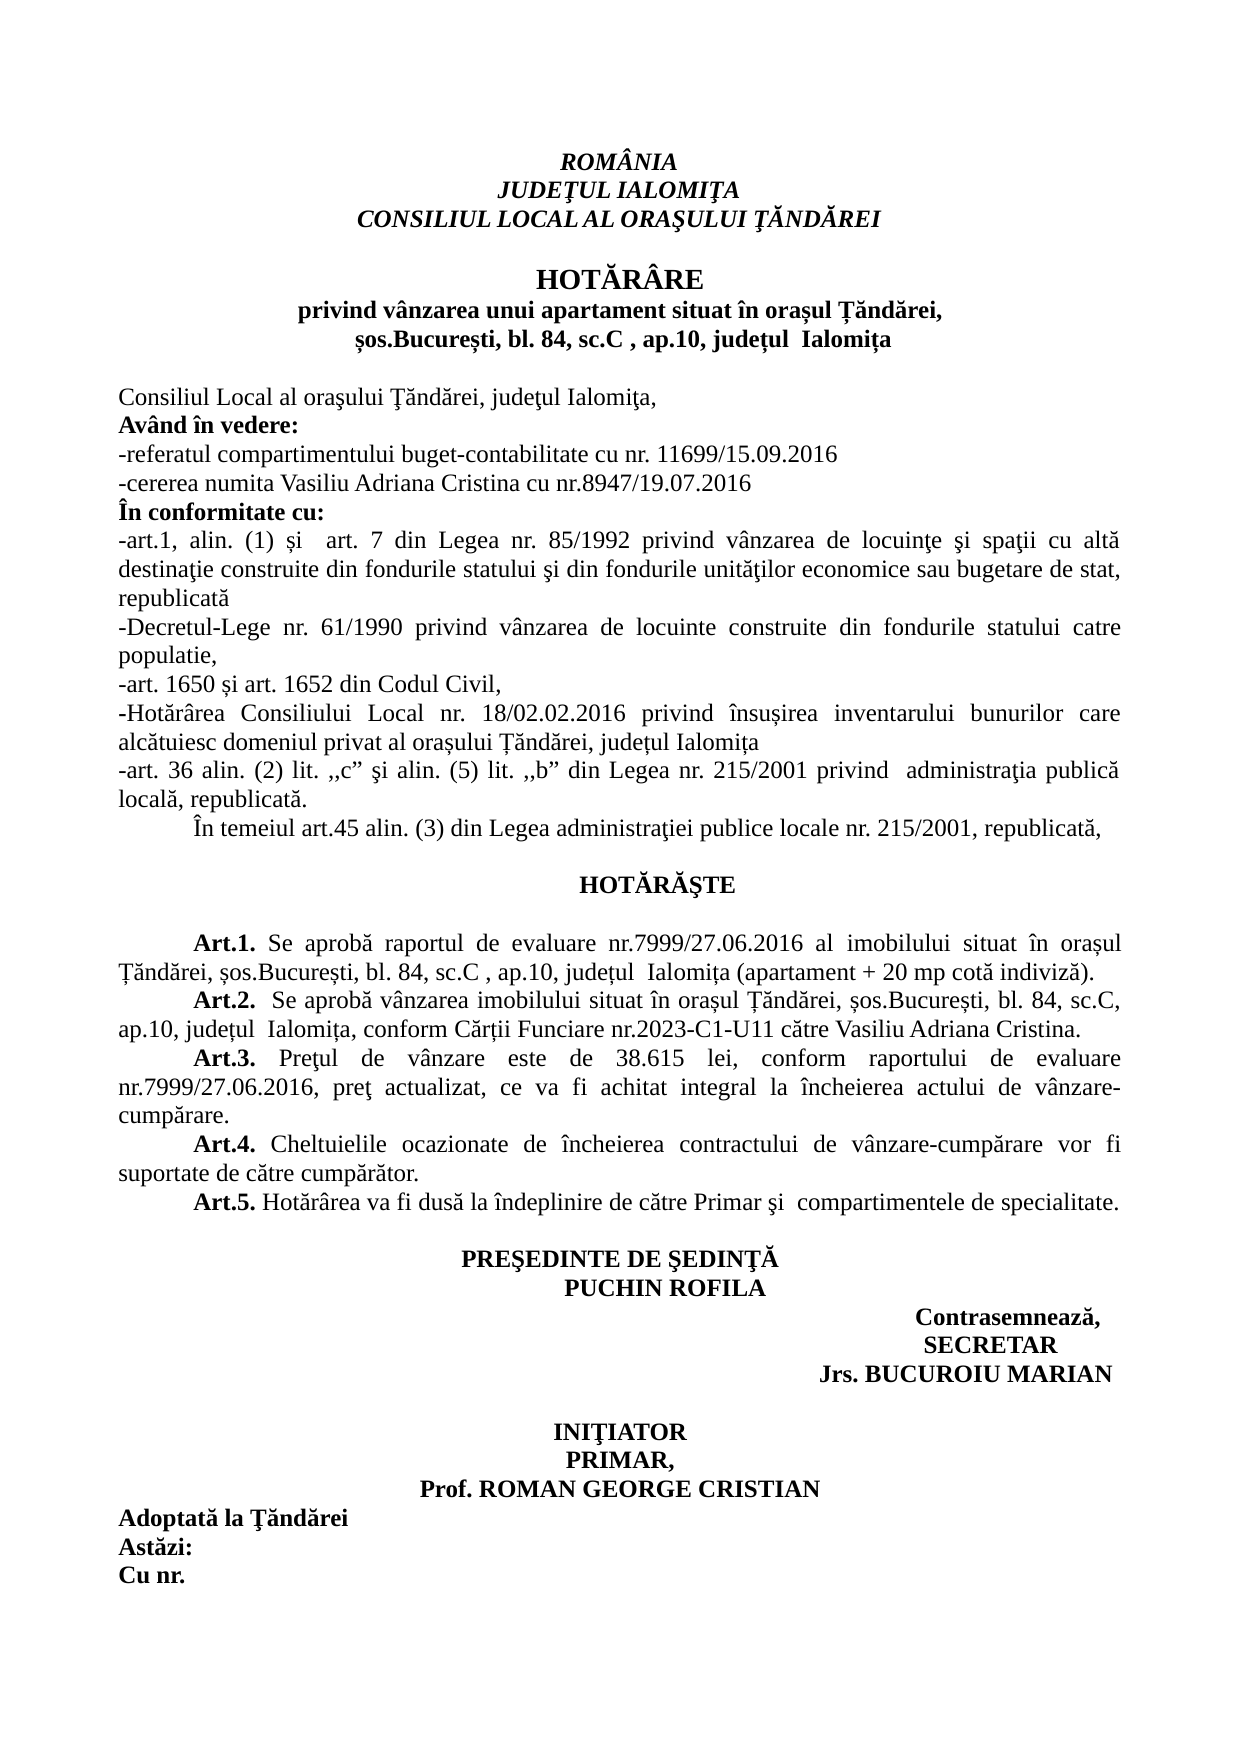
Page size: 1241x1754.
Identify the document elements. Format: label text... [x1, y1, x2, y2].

text SECRETAR [192, 1330, 1122, 1359]
text Art.4. Cheltuielile ocazionate de încheierea contractului de vânzare-cumpărare vor fi suportate de către cumpărător. [118, 1129, 1122, 1187]
text HOTĂRĂŞTE [118, 870, 1122, 899]
text Adoptată la Ţăndărei [118, 1503, 1122, 1532]
text Cu nr. [118, 1560, 1122, 1589]
text Având în vedere: [118, 410, 1122, 439]
text privind vânzarea unui apartament situat în orașul Țăndărei, [118, 295, 1122, 324]
text Jrs. BUCUROIU MARIAN [706, 1359, 1122, 1388]
text Art.5. Hotărârea va fi dusă la îndeplinire de către Primar şi compartimentele de specialitate. [118, 1187, 1122, 1215]
text Prof. ROMAN GEORGE CRISTIAN [118, 1474, 1122, 1503]
text -Decretul-Lege nr. 61/1990 privind vânzarea de locuinte construite din fondurile statului catre populatie, [118, 612, 1122, 669]
text -cererea numita Vasiliu Adriana Cristina cu nr.8947/19.07.2016 [118, 468, 1122, 497]
text INIŢIATOR [118, 1417, 1122, 1445]
text PRIMAR, [118, 1445, 1122, 1474]
text Astăzi: [118, 1532, 1122, 1560]
text Art.2. Se aprobă vânzarea imobilului situat în orașul Țăndărei, șos.București, bl. 84, sc.C, ap.10, județul Ialomița, conform Cărții Funciare nr.2023-C1-U11 către Vasiliu Adriana Cristina. [118, 985, 1122, 1043]
text ROMÂNIA [118, 147, 1122, 176]
text PREŞEDINTE DE ŞEDINŢĂ [118, 1244, 1122, 1273]
text -art. 1650 și art. 1652 din Codul Civil, [118, 669, 1122, 698]
text Art.3. Preţul de vânzare este de 38.615 lei, conform raportului de evaluare nr.7999/27.06.2016, preţ actualizat, ce va fi achitat integral la încheierea actului de vânzare-cumpărare. [118, 1043, 1122, 1129]
text Consiliul Local al oraşului Ţăndărei, judeţul Ialomiţa, [118, 382, 1122, 410]
text PUCHIN ROFILA [118, 1273, 1122, 1302]
text șos.București, bl. 84, sc.C , ap.10, județul Ialomița [118, 324, 1122, 353]
text -art.1, alin. (1) și art. 7 din Legea nr. 85/1992 privind vânzarea de locuinţe şi spaţii cu altă destinaţie construite din fondurile statului şi din fondurile unităţilor economice sau bugetare de stat, republicată [118, 525, 1122, 612]
text Art.1. Se aprobă raportul de evaluare nr.7999/27.06.2016 al imobilului situat în orașul Țăndărei, șos.București, bl. 84, sc.C , ap.10, județul Ialomița (apartament + 20 mp cotă indiviză). [118, 928, 1122, 985]
text În temeiul art.45 alin. (3) din Legea administraţiei publice locale nr. 215/2001, republicată, [118, 813, 1122, 842]
text -Hotărârea Consiliului Local nr. 18/02.02.2016 privind însușirea inventarului bunurilor care alcătuiesc domeniul privat al orașului Țăndărei, județul Ialomița [118, 698, 1122, 755]
text -art. 36 alin. (2) lit. ,,c” şi alin. (5) lit. ,,b” din Legea nr. 215/2001 privind administraţia publică locală, republicată. [118, 755, 1122, 813]
text JUDEŢUL IALOMIŢA [118, 176, 1122, 204]
text HOTĂRÂRE [118, 262, 1122, 295]
text În conformitate cu: [118, 497, 1122, 525]
text Contrasemnează, [192, 1302, 1122, 1330]
text CONSILIUL LOCAL AL ORAŞULUI ŢĂNDĂREI [118, 204, 1122, 233]
text -referatul compartimentului buget-contabilitate cu nr. 11699/15.09.2016 [118, 439, 1122, 468]
